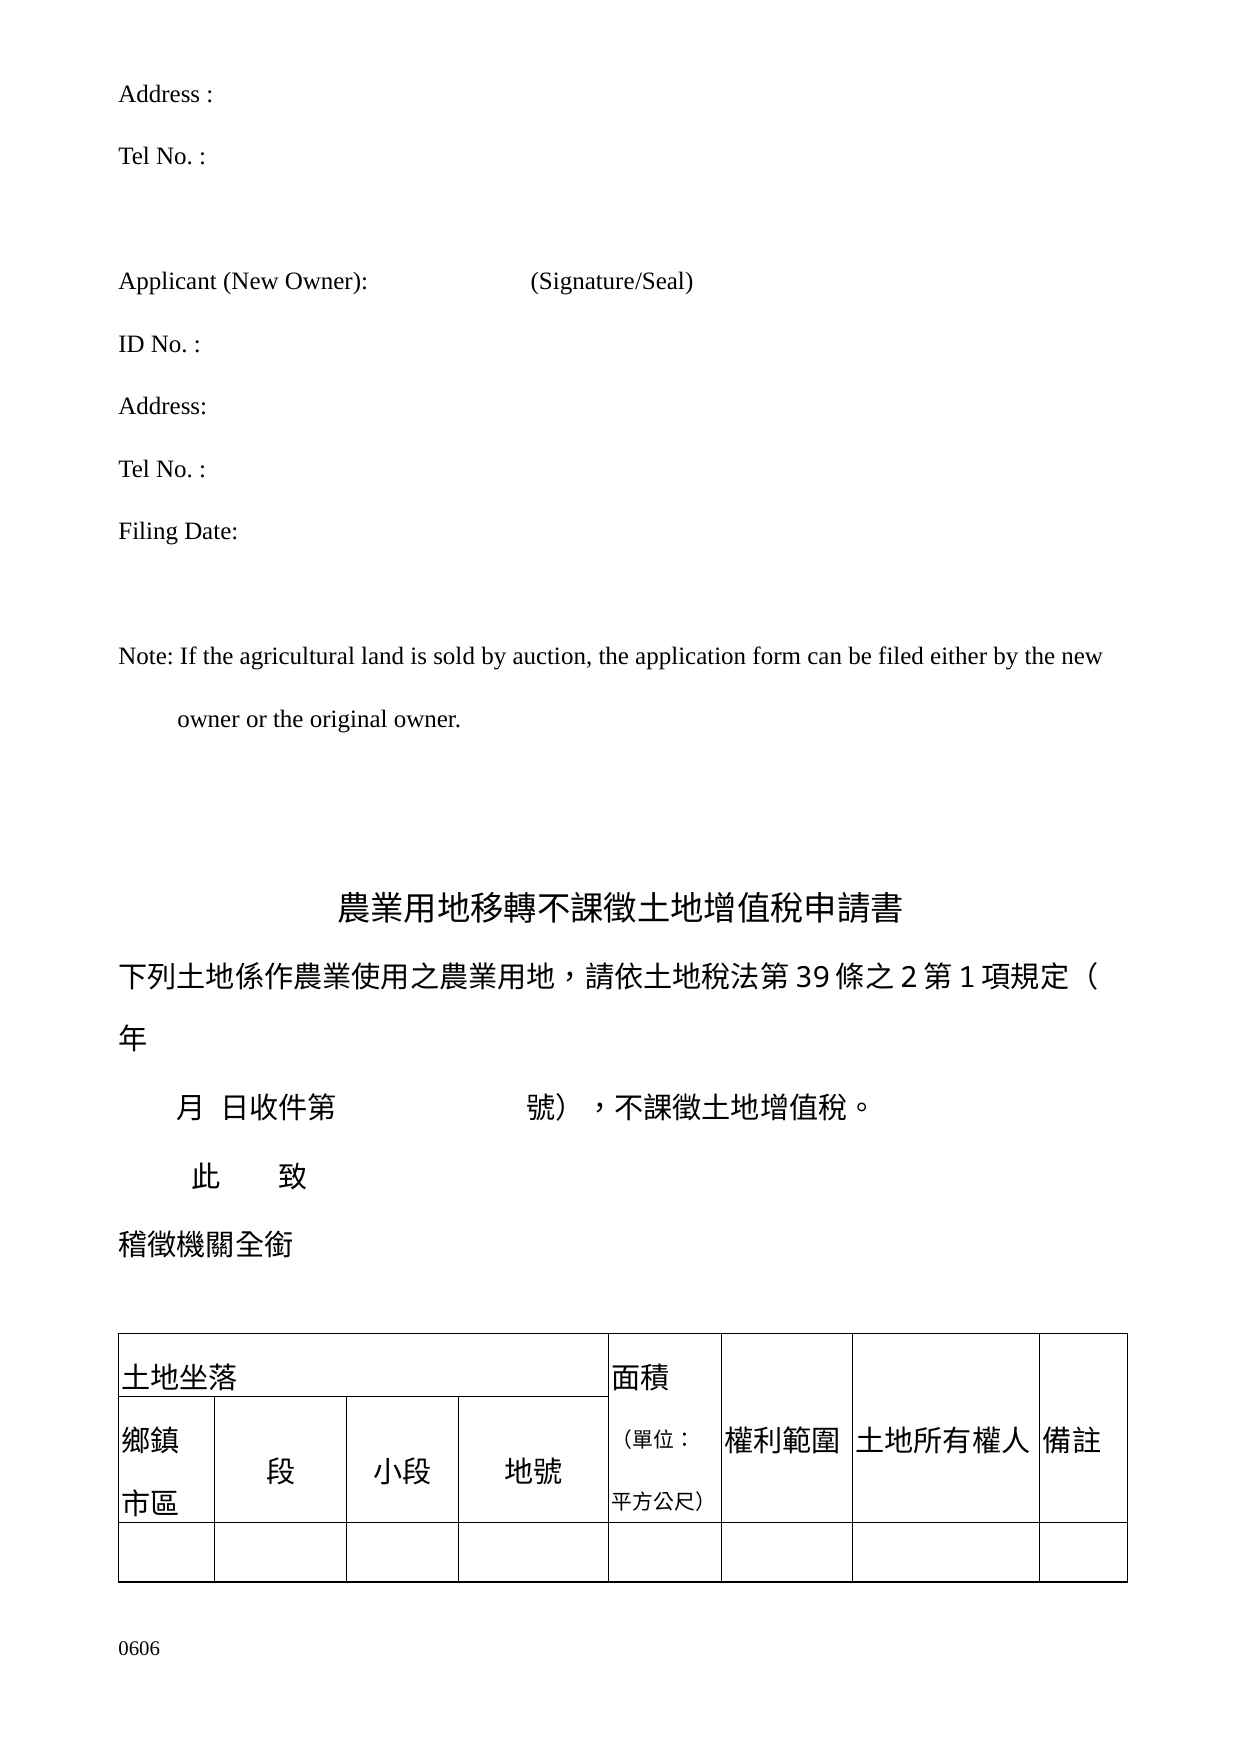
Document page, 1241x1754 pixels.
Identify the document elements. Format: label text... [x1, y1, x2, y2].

text Address: [118, 364, 1122, 426]
table_header 土地所有權人 [853, 1334, 1039, 1522]
table_cell [722, 1523, 852, 1581]
table_cell 小段 [347, 1397, 458, 1522]
table_cell [609, 1523, 721, 1581]
text 月 日收件第 號），不課徵土地增值稅。 [118, 1064, 1122, 1126]
table_cell 鄉鎮 市區 [119, 1397, 214, 1522]
table_cell 地號 [459, 1397, 608, 1522]
table_cell 段 [215, 1397, 346, 1522]
table_cell [119, 1523, 214, 1581]
table_cell [459, 1523, 608, 1581]
text Applicant (New Owner): (Signature/Seal) [118, 239, 1122, 301]
text Address : [118, 51, 1122, 114]
text Tel No. : [118, 114, 1122, 176]
table_header 權利範圍 [722, 1334, 852, 1522]
table_cell [853, 1523, 1039, 1581]
table_header 面積 （單位： 平方公尺） [609, 1334, 721, 1522]
text 稽徵機關全銜 [118, 1201, 1122, 1264]
text Filing Date: [118, 489, 1122, 551]
text Tel No. : [118, 426, 1122, 489]
text 此 致 [118, 1133, 1122, 1195]
text 下列土地係作農業使用之農業用地，請依土地稅法第39條之2第1項規定（ 年 [118, 933, 1122, 1058]
table_cell [347, 1523, 458, 1581]
table_header 備註 [1040, 1334, 1127, 1522]
table_cell [1040, 1523, 1127, 1581]
text 農業用地移轉不課徵土地增值稅申請書 [118, 864, 1122, 926]
text ID No. : [118, 301, 1122, 364]
table_cell [215, 1523, 346, 1581]
table_header 土地坐落 [119, 1334, 608, 1396]
text Note: If the agricultural land is sold by auction, the application form can be filed either by the new owner or the original owner. [118, 614, 1122, 739]
